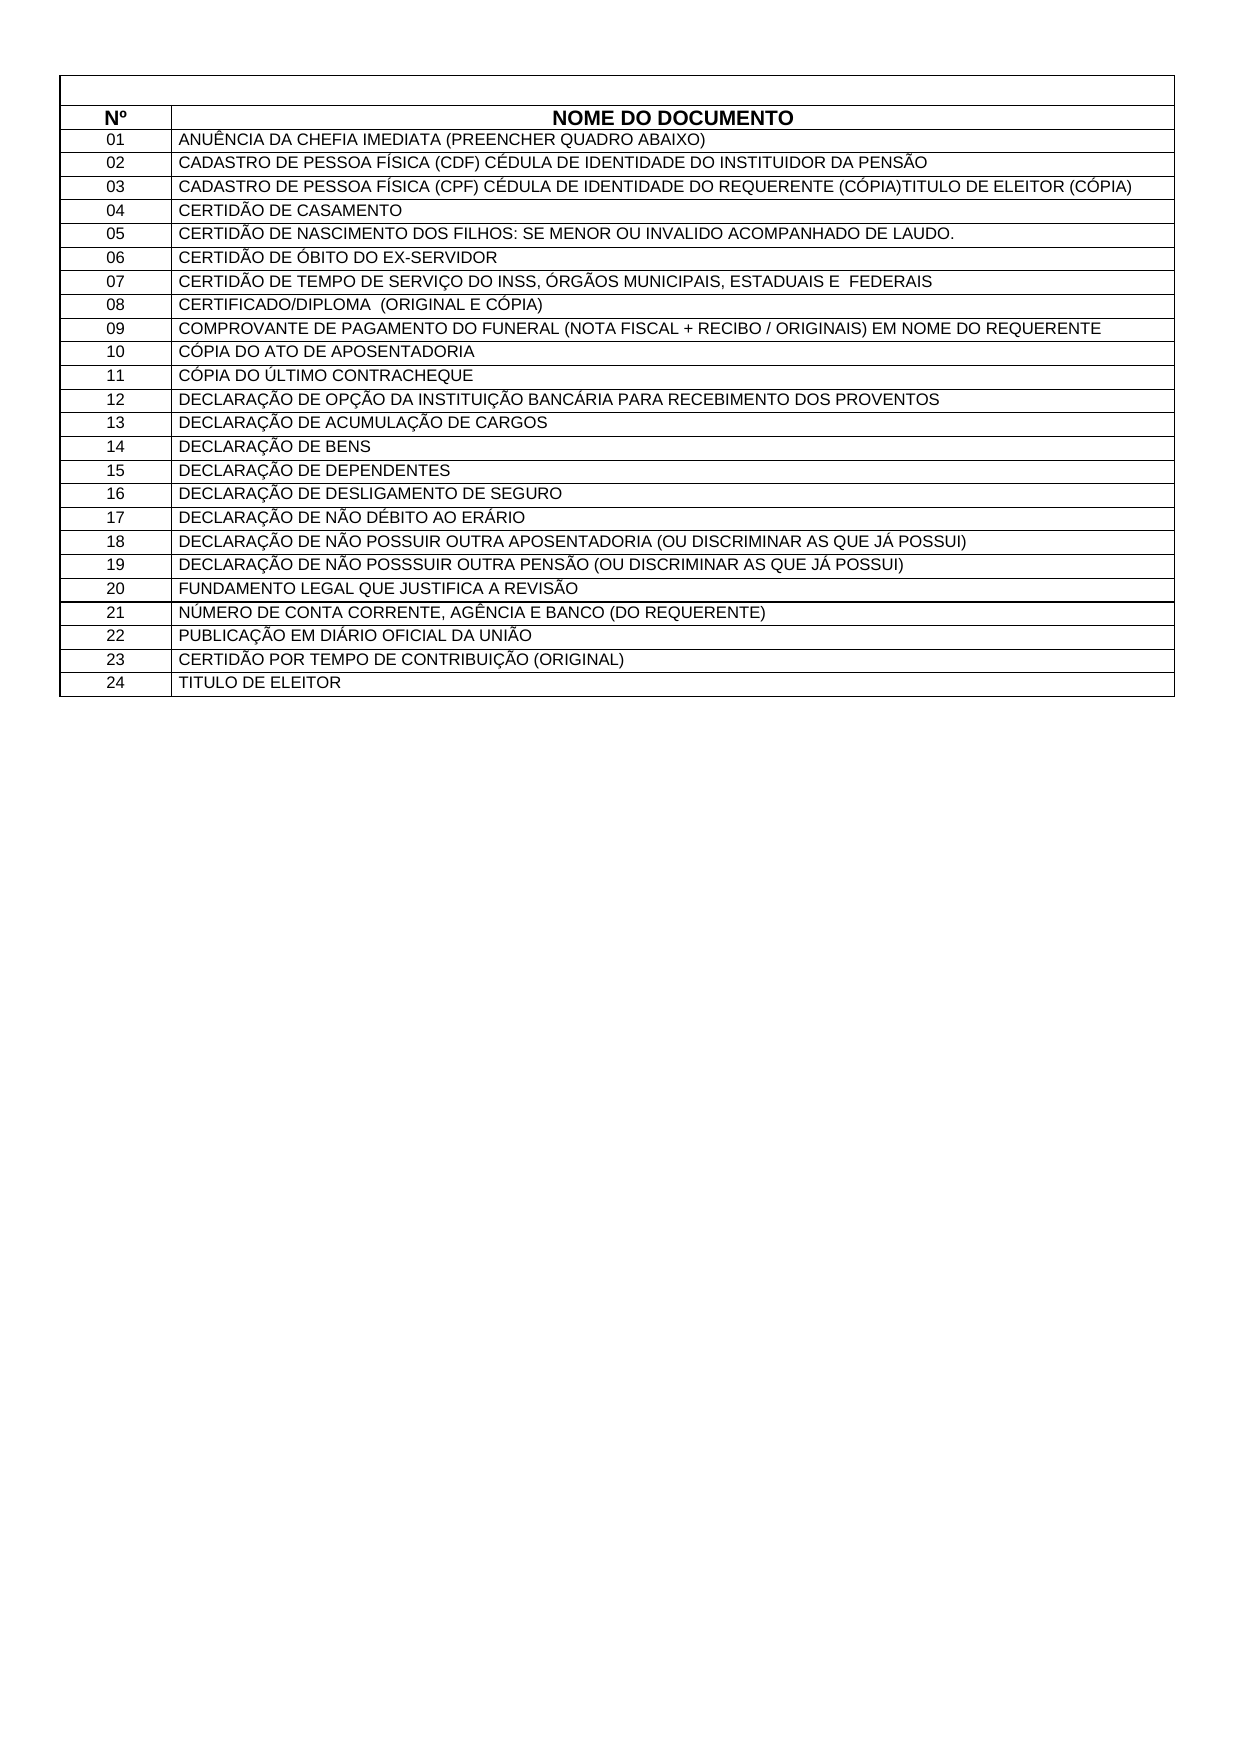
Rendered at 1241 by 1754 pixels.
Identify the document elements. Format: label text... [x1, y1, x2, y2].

table_cell 06 [61, 248, 171, 270]
table_cell 21 [61, 603, 171, 625]
table_cell DECLARAÇÃO DE BENS [172, 437, 1174, 459]
table_cell CERTIDÃO DE NASCIMENTO DOS FILHOS: SE MENOR OU INVALIDO ACOMPANHADO DE LAUDO. [172, 224, 1174, 247]
table_cell Nº [61, 106, 171, 128]
table_cell 03 [61, 177, 171, 199]
table_cell CERTIFICADO/DIPLOMA (ORIGINAL E CÓPIA) [172, 295, 1174, 318]
table_cell CÓPIA DO ÚLTIMO CONTRACHEQUE [172, 366, 1174, 388]
table_cell 18 [61, 531, 171, 554]
table_cell 04 [61, 200, 171, 223]
table_cell [61, 76, 1174, 105]
table_cell 22 [61, 626, 171, 649]
table_cell 01 [61, 130, 171, 152]
table_cell ANUÊNCIA DA CHEFIA IMEDIATA (PREENCHER QUADRO ABAIXO) [172, 130, 1174, 152]
table_cell DECLARAÇÃO DE DESLIGAMENTO DE SEGURO [172, 484, 1174, 507]
table_cell CERTIDÃO DE ÓBITO DO EX-SERVIDOR [172, 248, 1174, 270]
table_cell 24 [61, 673, 171, 696]
table_cell FUNDAMENTO LEGAL QUE JUSTIFICA A REVISÃO [172, 579, 1174, 601]
table_cell 11 [61, 366, 171, 388]
table_cell COMPROVANTE DE PAGAMENTO DO FUNERAL (NOTA FISCAL + RECIBO / ORIGINAIS) EM NOME DO REQUERENTE [172, 319, 1174, 341]
table_cell CERTIDÃO POR TEMPO DE CONTRIBUIÇÃO (ORIGINAL) [172, 650, 1174, 672]
table_cell 12 [61, 390, 171, 412]
table_cell CADASTRO DE PESSOA FÍSICA (CDF) CÉDULA DE IDENTIDADE DO INSTITUIDOR DA PENSÃO [172, 153, 1174, 176]
table_cell 13 [61, 413, 171, 436]
table_cell CERTIDÃO DE TEMPO DE SERVIÇO DO INSS, ÓRGÃOS MUNICIPAIS, ESTADUAIS E FEDERAIS [172, 271, 1174, 294]
table_cell DECLARAÇÃO DE DEPENDENTES [172, 461, 1174, 483]
table_cell DECLARAÇÃO DE ACUMULAÇÃO DE CARGOS [172, 413, 1174, 436]
table_cell 02 [61, 153, 171, 176]
table_cell DECLARAÇÃO DE OPÇÃO DA INSTITUIÇÃO BANCÁRIA PARA RECEBIMENTO DOS PROVENTOS [172, 390, 1174, 412]
table_cell 15 [61, 461, 171, 483]
table_cell 23 [61, 650, 171, 672]
table_cell 08 [61, 295, 171, 318]
table_cell CÓPIA DO ATO DE APOSENTADORIA [172, 342, 1174, 365]
table_cell TITULO DE ELEITOR [172, 673, 1174, 696]
table_cell DECLARAÇÃO DE NÃO POSSUIR OUTRA APOSENTADORIA (OU DISCRIMINAR AS QUE JÁ POSSUI) [172, 531, 1174, 554]
table_cell PUBLICAÇÃO EM DIÁRIO OFICIAL DA UNIÃO [172, 626, 1174, 649]
table_cell 19 [61, 555, 171, 578]
table_cell 20 [61, 579, 171, 601]
table_cell DECLARAÇÃO DE NÃO POSSSUIR OUTRA PENSÃO (OU DISCRIMINAR AS QUE JÁ POSSUI) [172, 555, 1174, 578]
table_cell DECLARAÇÃO DE NÃO DÉBITO AO ERÁRIO [172, 508, 1174, 530]
table_cell CADASTRO DE PESSOA FÍSICA (CPF) CÉDULA DE IDENTIDADE DO REQUERENTE (CÓPIA)TITULO DE ELEITOR (CÓPIA) [172, 177, 1174, 199]
table_cell 07 [61, 271, 171, 294]
table_cell 14 [61, 437, 171, 459]
table_cell 17 [61, 508, 171, 530]
table_cell 10 [61, 342, 171, 365]
table_cell CERTIDÃO DE CASAMENTO [172, 200, 1174, 223]
table_cell NÚMERO DE CONTA CORRENTE, AGÊNCIA E BANCO (DO REQUERENTE) [172, 603, 1174, 625]
table_cell 09 [61, 319, 171, 341]
table_cell NOME DO DOCUMENTO [172, 106, 1174, 128]
table_cell 05 [61, 224, 171, 247]
table_cell 16 [61, 484, 171, 507]
